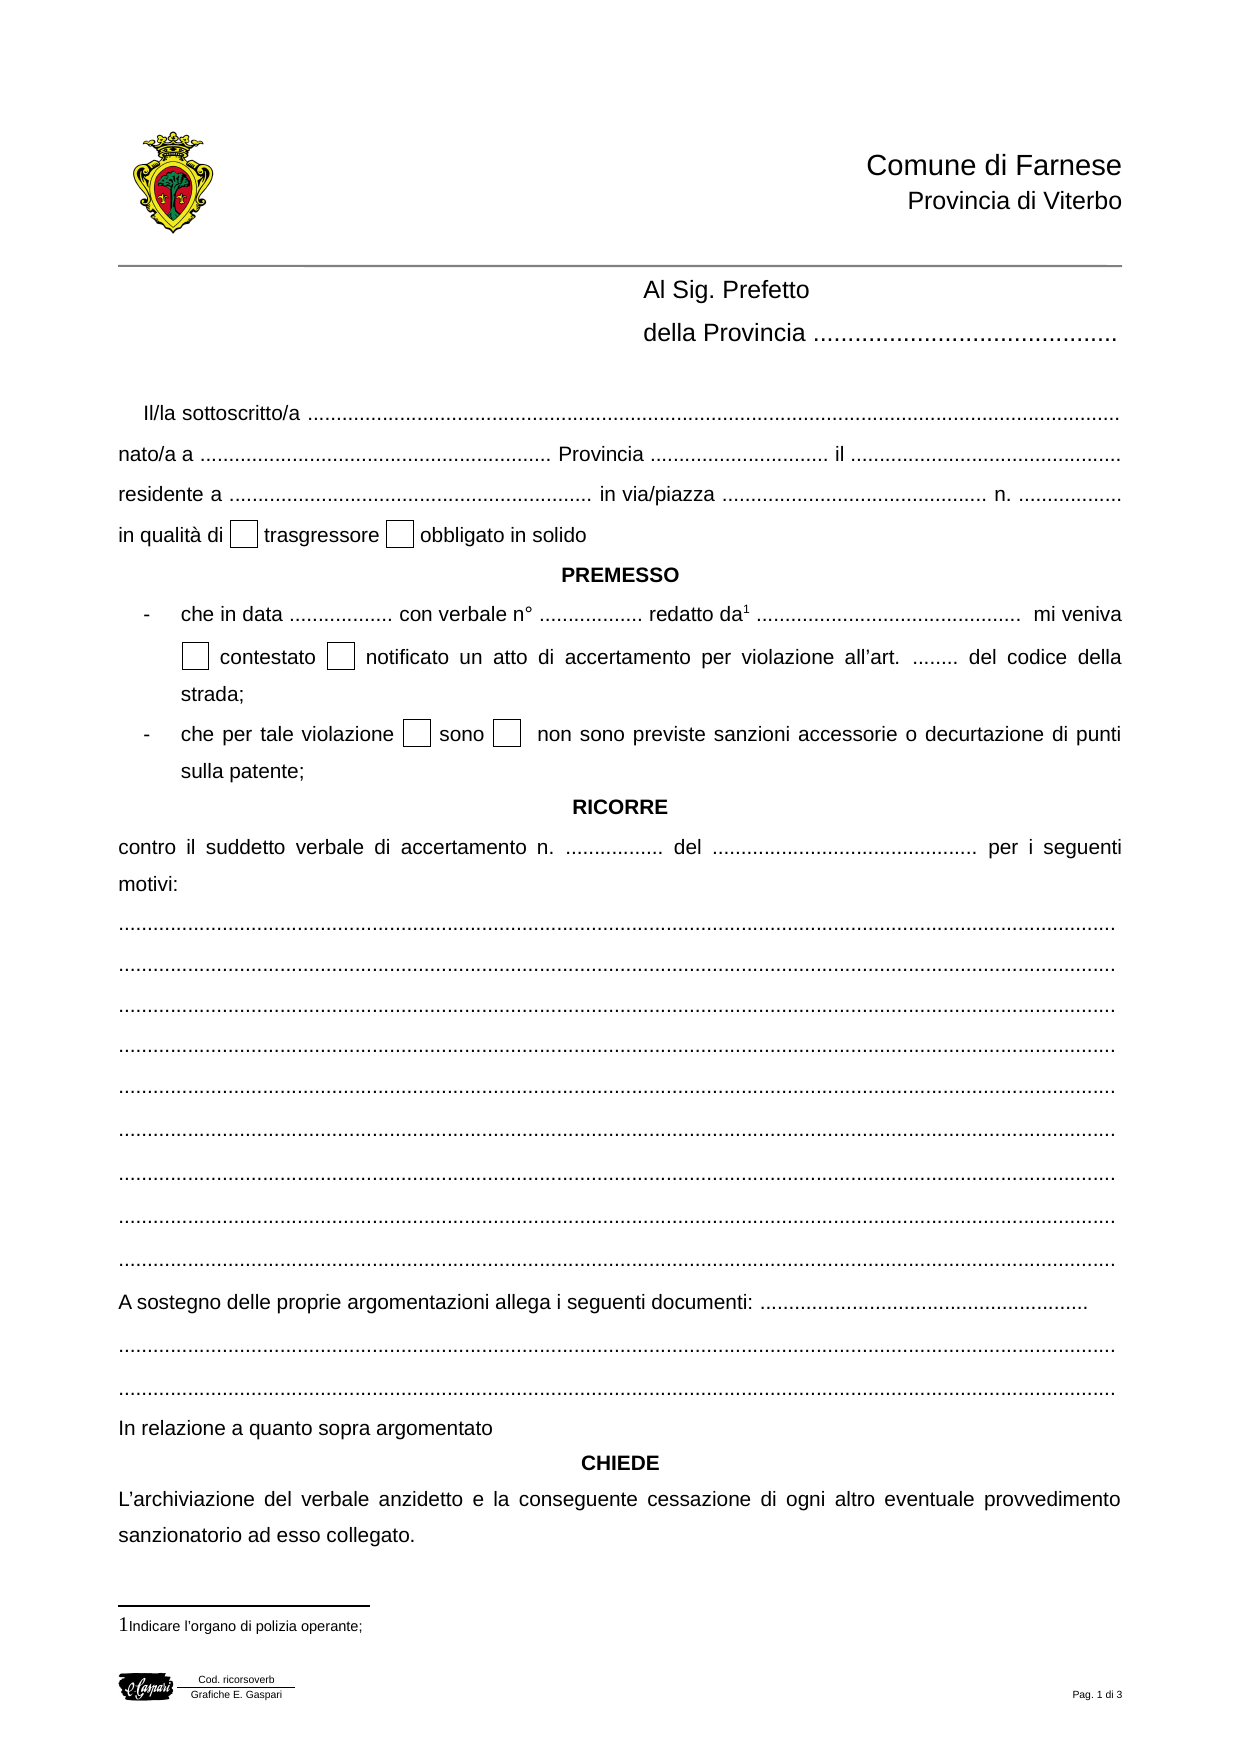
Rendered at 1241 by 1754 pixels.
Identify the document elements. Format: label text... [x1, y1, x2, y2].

text contro il suddetto verbale di accertamento n. ................. del .............................................. per i seguenti motivi: [118, 831, 1122, 895]
text ............................................................................................................................................................................. [118, 1200, 1122, 1228]
list che in data .................. con verbale n° .................. redatto da .............................................. mi veniva contestato notificato un atto di accertamento per violazione all’art. ........ del codice della strada; [143, 598, 1122, 706]
text Comune di Farnese [224, 148, 1122, 181]
text Il/la sottoscritto/a ............................................................................................................................................. nato/a a ............................................................. Provincia ............................... il ............................................... residente a ............................................................... in via/piazza .............................................. n. .................. in qualità di trasgressore obbligato in solido [118, 397, 1122, 548]
text ............................................................................................................................................................................. [118, 1243, 1122, 1272]
text L’archiviazione del verbale anzidetto e la conseguente cessazione di ogni altro eventuale provvedimento sanzionatorio ad esso collegato. [118, 1487, 1122, 1547]
text della Provincia ............................................ [643, 318, 1122, 347]
text Al Sig. Prefetto [643, 275, 1122, 303]
text RICORRE [118, 795, 1122, 819]
text ............................................................................................................................................................................. [118, 1113, 1122, 1142]
text ............................................................................................................................................................................. ............................................................................................................................................................................. ............................................................................................................................................................................. ............................................................................................................................................................................. ............................................................................................................................................................................. [118, 907, 1122, 1099]
text In relazione a quanto sopra argomentato [118, 1415, 1122, 1439]
picture [122, 117, 224, 248]
text ............................................................................................................................................................................. [118, 1329, 1122, 1358]
text ............................................................................................................................................................................. [118, 1157, 1122, 1185]
text ............................................................................................................................................................................. [118, 1372, 1122, 1401]
picture [118, 1672, 174, 1701]
text Provincia di Viterbo [224, 186, 1122, 215]
text A sostegno delle proprie argomentazioni allega i seguenti documenti: ......................................................... [118, 1286, 1122, 1315]
list che per tale violazione sono non sono previste sanzioni accessorie o decurtazione di punti sulla patente; [143, 718, 1122, 783]
text CHIEDE [118, 1451, 1122, 1475]
list Indicare l’organo di polizia operante; [118, 1612, 1122, 1636]
text PREMESSO [118, 562, 1122, 586]
